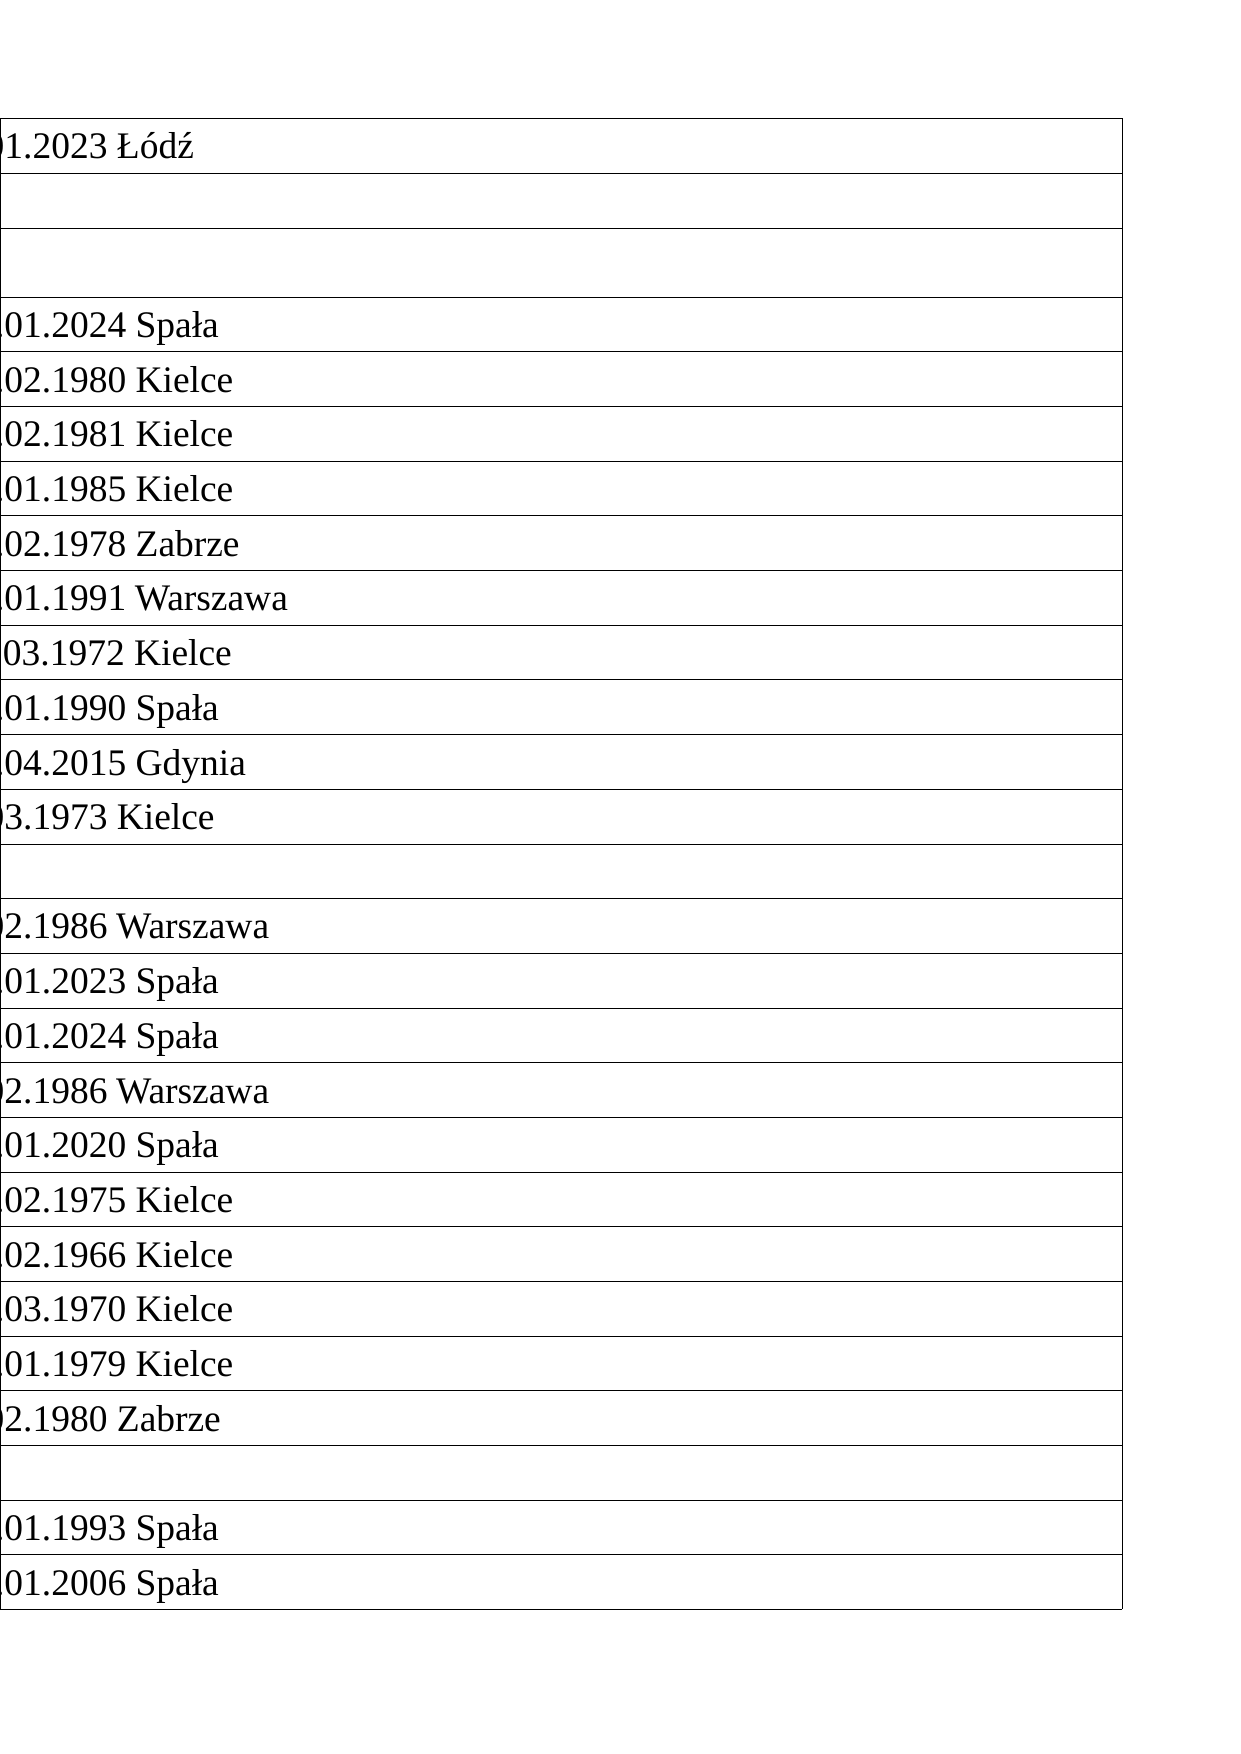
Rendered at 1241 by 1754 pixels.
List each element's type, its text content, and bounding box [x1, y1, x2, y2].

table_cell 21.01.2024 Spała [1, 298, 1122, 351]
table_cell 4.02.1980 Zabrze [1, 1391, 1122, 1445]
table_cell 18.04.2015 Gdynia [1, 735, 1122, 789]
table_cell 23.02.1975 Kielce [1, 1173, 1122, 1226]
table_cell 24.01.1993 Spała [1, 1501, 1122, 1554]
table_cell 15.02.1981 Kielce [1, 407, 1122, 461]
table_cell 14.01.1979 Kielce [1, 1337, 1122, 1390]
table_cell 9.02.1986 Warszawa [1, 899, 1122, 953]
table_cell 19.01.1991 Warszawa [1, 571, 1122, 625]
table_cell 26.02.1966 Kielce [1, 1227, 1122, 1281]
table_cell 28.01.2006 Spała [1, 1555, 1122, 1609]
table_cell 21.01.2024 Spała [1, 1009, 1122, 1062]
table_cell 24.02.1980 Kielce [1, 352, 1122, 406]
table_cell 19.01.2020 Spała [1, 1118, 1122, 1172]
table_cell 4.03.1973 Kielce [1, 790, 1122, 843]
table_cell 27.01.1990 Spała [1, 680, 1122, 734]
table_cell 8.02.1986 Warszawa [1, 1063, 1122, 1117]
table_cell [1, 1446, 1122, 1500]
table_cell 13.01.1985 Kielce [1, 462, 1122, 515]
table_cell [1, 845, 1122, 898]
table_cell 26.02.1978 Zabrze [1, 516, 1122, 570]
table_cell 28.01.2023 Spała [1, 954, 1122, 1007]
table_cell 11.03.1972 Kielce [1, 626, 1122, 679]
table_cell 15.03.1970 Kielce [1, 1282, 1122, 1336]
table_cell Najlepsi zawodnicy w historii [1, 229, 1122, 297]
table_cell [1, 174, 1122, 227]
table_cell 7.01.2023 Łódź [1, 119, 1122, 173]
